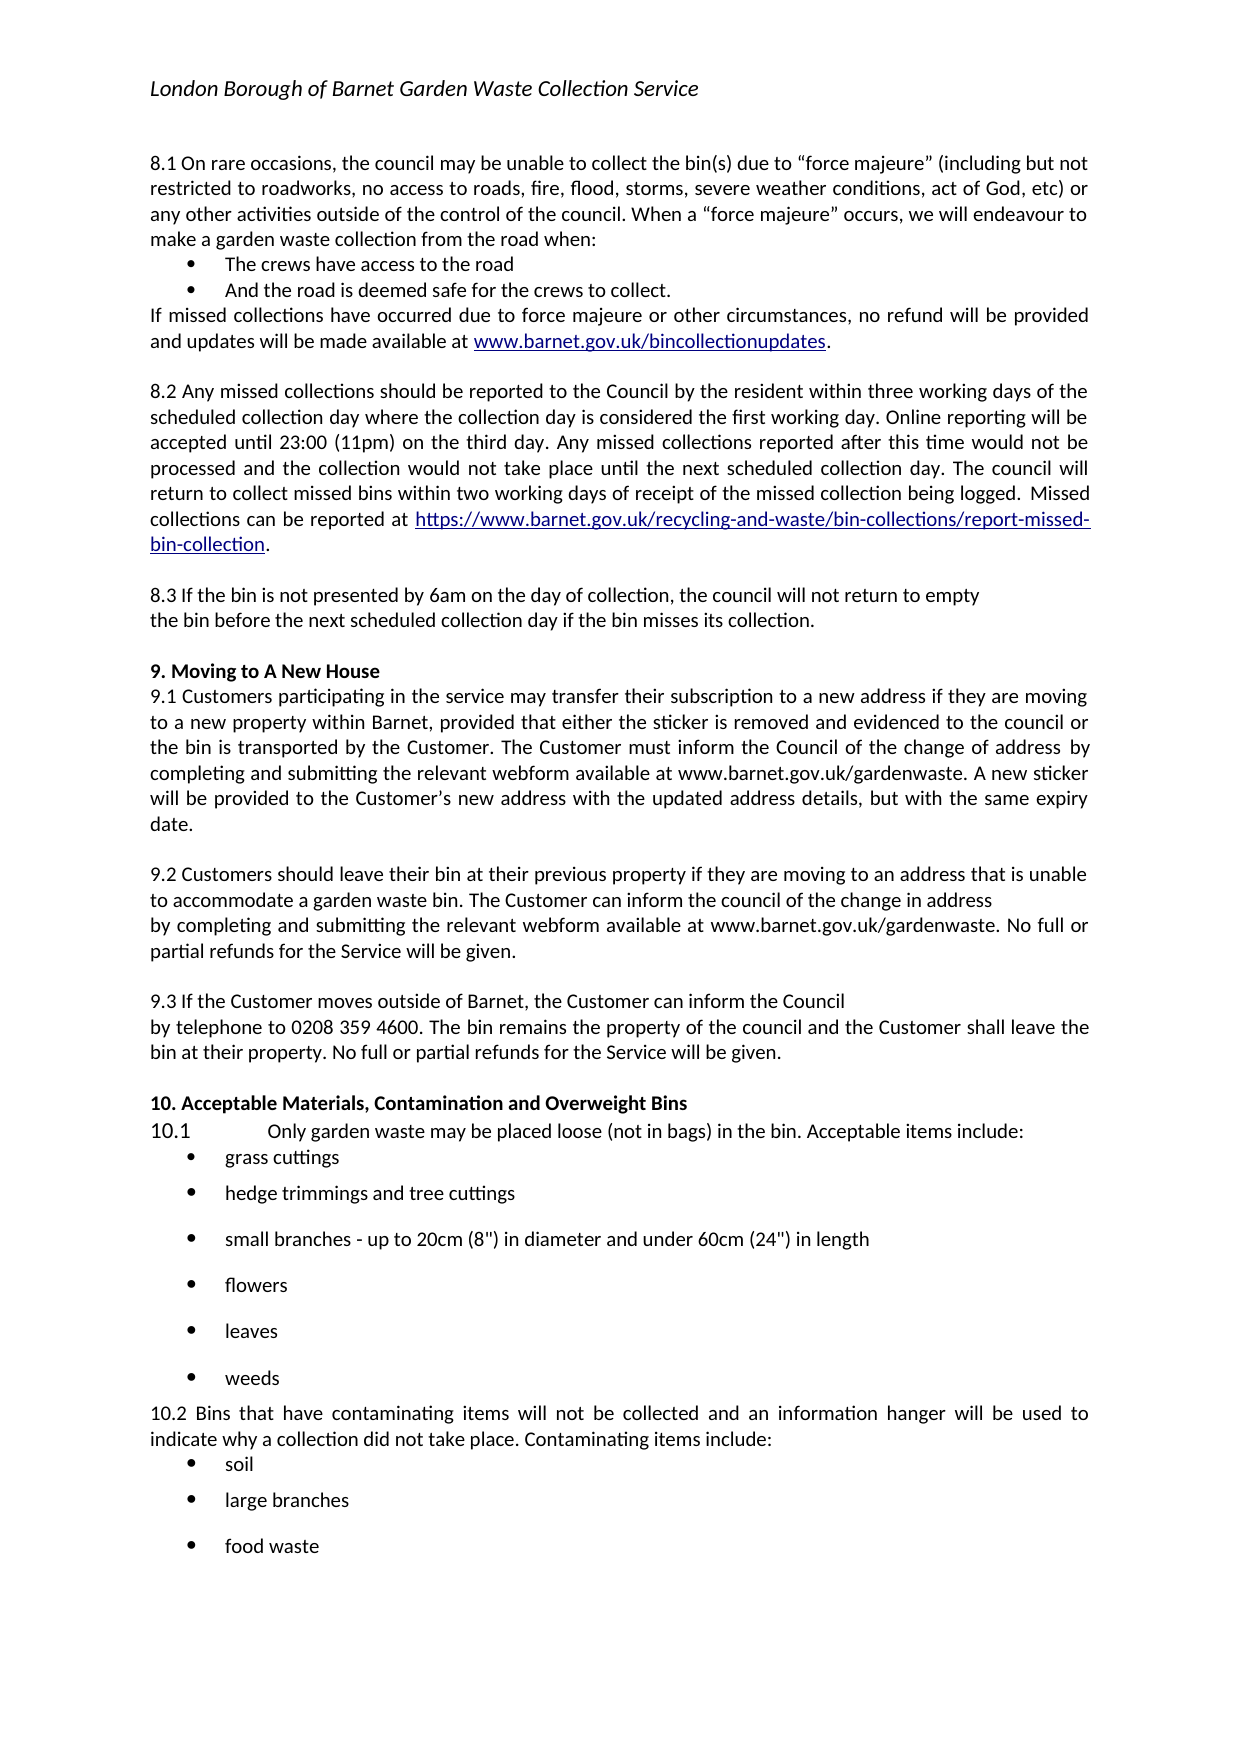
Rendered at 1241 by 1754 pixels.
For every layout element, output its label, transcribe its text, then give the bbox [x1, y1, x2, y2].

list hedge trimmings and tree cuttings [187, 1180, 1090, 1205]
list soil [187, 1451, 1090, 1477]
text 9.2 Customers should leave their bin at their previous property if they are moving to an address that is unable to accommodate a garden waste bin. The Customer can inform the council of the change in address [150, 862, 1090, 912]
list large branches [187, 1487, 1090, 1513]
text the bin before the next scheduled collection day if the bin misses its collection. [150, 607, 1090, 633]
text 10. Acceptable Materials, Contamination and Overweight Bins [150, 1090, 1090, 1116]
text 8.3 If the bin is not presented by 6am on the day of collection, the council will not return to empty [150, 582, 1090, 607]
list And the road is deemed safe for the crews to collect. [187, 277, 1090, 302]
text 10.2 Bins that have contaminating items will not be collected and an information hanger will be used to indicate why a collection did not take place. Contaminating items include: [150, 1401, 1090, 1451]
list leaves [187, 1318, 1090, 1344]
text by completing and submitting the relevant webform available at www.barnet.gov.uk/gardenwaste. No full or partial refunds for the Service will be given. [150, 912, 1090, 963]
text by telephone to 0208 359 4600. The bin remains the property of the council and the Customer shall leave the bin at their property. No full or partial refunds for the Service will be given. [150, 1014, 1090, 1065]
list grass cuttings [187, 1144, 1090, 1169]
list small branches - up to 20cm (8") in diameter and under 60cm (24") in length [187, 1226, 1090, 1251]
list The crews have access to the road [187, 252, 1090, 277]
text 9.3 If the Customer moves outside of Barnet, the Customer can inform the Council [150, 989, 1090, 1014]
text 9. Moving to A New House [150, 658, 1090, 684]
text 8.2 Any missed collections should be reported to the Council by the resident within three working days of the scheduled collection day where the collection day is considered the first working day. Online reporting will be accepted until 23:00 (11pm) on the third day. Any missed collections reported after this time would not be processed and the collection would not take place until the next scheduled collection day. The council will return to collect missed bins within two working days of receipt of the missed collection being logged. Missed collections can be reported at https://www.barnet.gov.uk/recycling-and-waste/bin-collections/report-missed-bin-collection. [150, 379, 1090, 557]
list food waste [187, 1533, 1090, 1559]
list Only garden waste may be placed loose (not in bags) in the bin. Acceptable items include: [150, 1116, 1090, 1144]
list flowers [187, 1272, 1090, 1298]
text If missed collections have occurred due to force majeure or other circumstances, no refund will be provided and updates will be made available at www.barnet.gov.uk/bincollectionupdates. [150, 302, 1090, 353]
text 8.1 On rare occasions, the council may be unable to collect the bin(s) due to “force majeure” (including but not restricted to roadworks, no access to roads, fire, flood, storms, severe weather conditions, act of God, etc) or any other activities outside of the control of the council. When a “force majeure” occurs, we will endeavour to make a garden waste collection from the road when: [150, 150, 1090, 252]
text 9.1 Customers participating in the service may transfer their subscription to a new address if they are moving to a new property within Barnet, provided that either the sticker is removed and evidenced to the council or the bin is transported by the Customer. The Customer must inform the Council of the change of address by completing and submitting the relevant webform available at www.barnet.gov.uk/gardenwaste. A new sticker will be provided to the Customer’s new address with the updated address details, but with the same expiry date. [150, 684, 1090, 836]
list weeds [187, 1365, 1090, 1390]
